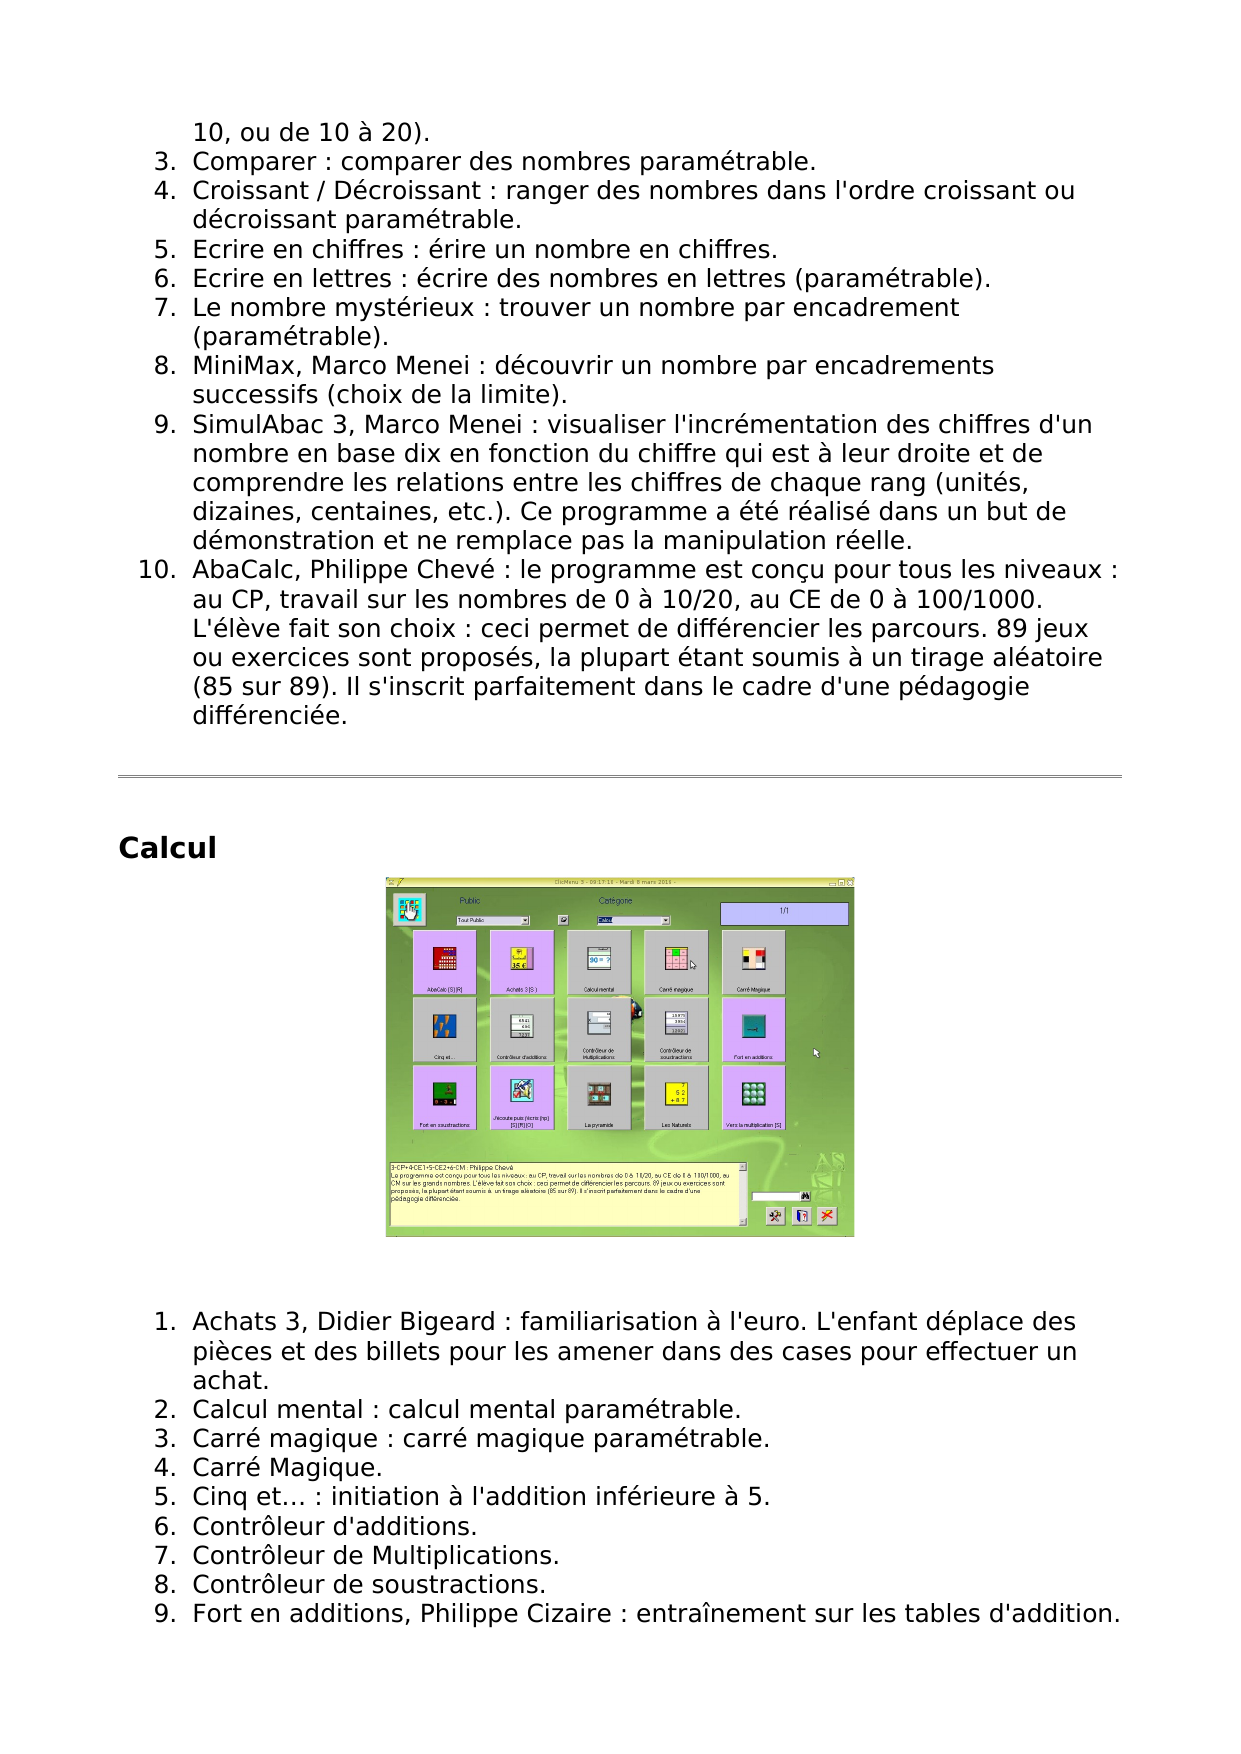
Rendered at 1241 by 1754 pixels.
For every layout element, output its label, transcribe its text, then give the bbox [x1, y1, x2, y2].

list Carré Magique. [177, 1453, 1122, 1482]
list MiniMax, Marco Menei : découvrir un nombre par encadrements successifs (choix de la limite). [177, 351, 1122, 410]
list Achats 3, Didier Bigeard : familiarisation à l'euro. L'enfant déplace des pièces et des billets pour les amener dans des cases pour effectuer un achat. [177, 1307, 1122, 1395]
picture [385, 877, 855, 1237]
list Calcul mental : calcul mental paramétrable. [177, 1395, 1122, 1424]
list 10, ou de 10 à 20). [177, 118, 1122, 147]
list Cinq et… : initiation à l'addition inférieure à 5. [177, 1482, 1122, 1512]
list AbaCalc, Philippe Chevé : le programme est conçu pour tous les niveaux : au CP, travail sur les nombres de 0 à 10/20, au CE de 0 à 100/1000. L'élève fait son choix : ceci permet de différencier les parcours. 89 jeux ou exercices sont proposés, la plupart étant soumis à un tirage aléatoire (85 sur 89). Il s'inscrit parfaitement dans le cadre d'une pédagogie différenciée. [177, 556, 1122, 731]
list Ecrire en chiffres : érire un nombre en chiffres. [177, 235, 1122, 264]
list Carré magique : carré magique paramétrable. [177, 1424, 1122, 1453]
list Contrôleur de soustractions. [177, 1570, 1122, 1599]
subtitle Calcul [118, 831, 1122, 865]
list Croissant / Décroissant : ranger des nombres dans l'ordre croissant ou décroissant paramétrable. [177, 176, 1122, 235]
list Contrôleur d'additions. [177, 1512, 1122, 1541]
list SimulAbac 3, Marco Menei : visualiser l'incrémentation des chiffres d'un nombre en base dix en fonction du chiffre qui est à leur droite et de comprendre les relations entre les chiffres de chaque rang (unités, dizaines, centaines, etc.). Ce programme a été réalisé dans un but de démonstration et ne remplace pas la manipulation réelle. [177, 410, 1122, 556]
list Comparer : comparer des nombres paramétrable. [177, 147, 1122, 176]
list Le nombre mystérieux : trouver un nombre par encadrement (paramétrable). [177, 293, 1122, 351]
list Fort en additions, Philippe Cizaire : entraînement sur les tables d'addition. [177, 1599, 1122, 1628]
list Contrôleur de Multiplications. [177, 1541, 1122, 1570]
list Ecrire en lettres : écrire des nombres en lettres (paramétrable). [177, 264, 1122, 293]
